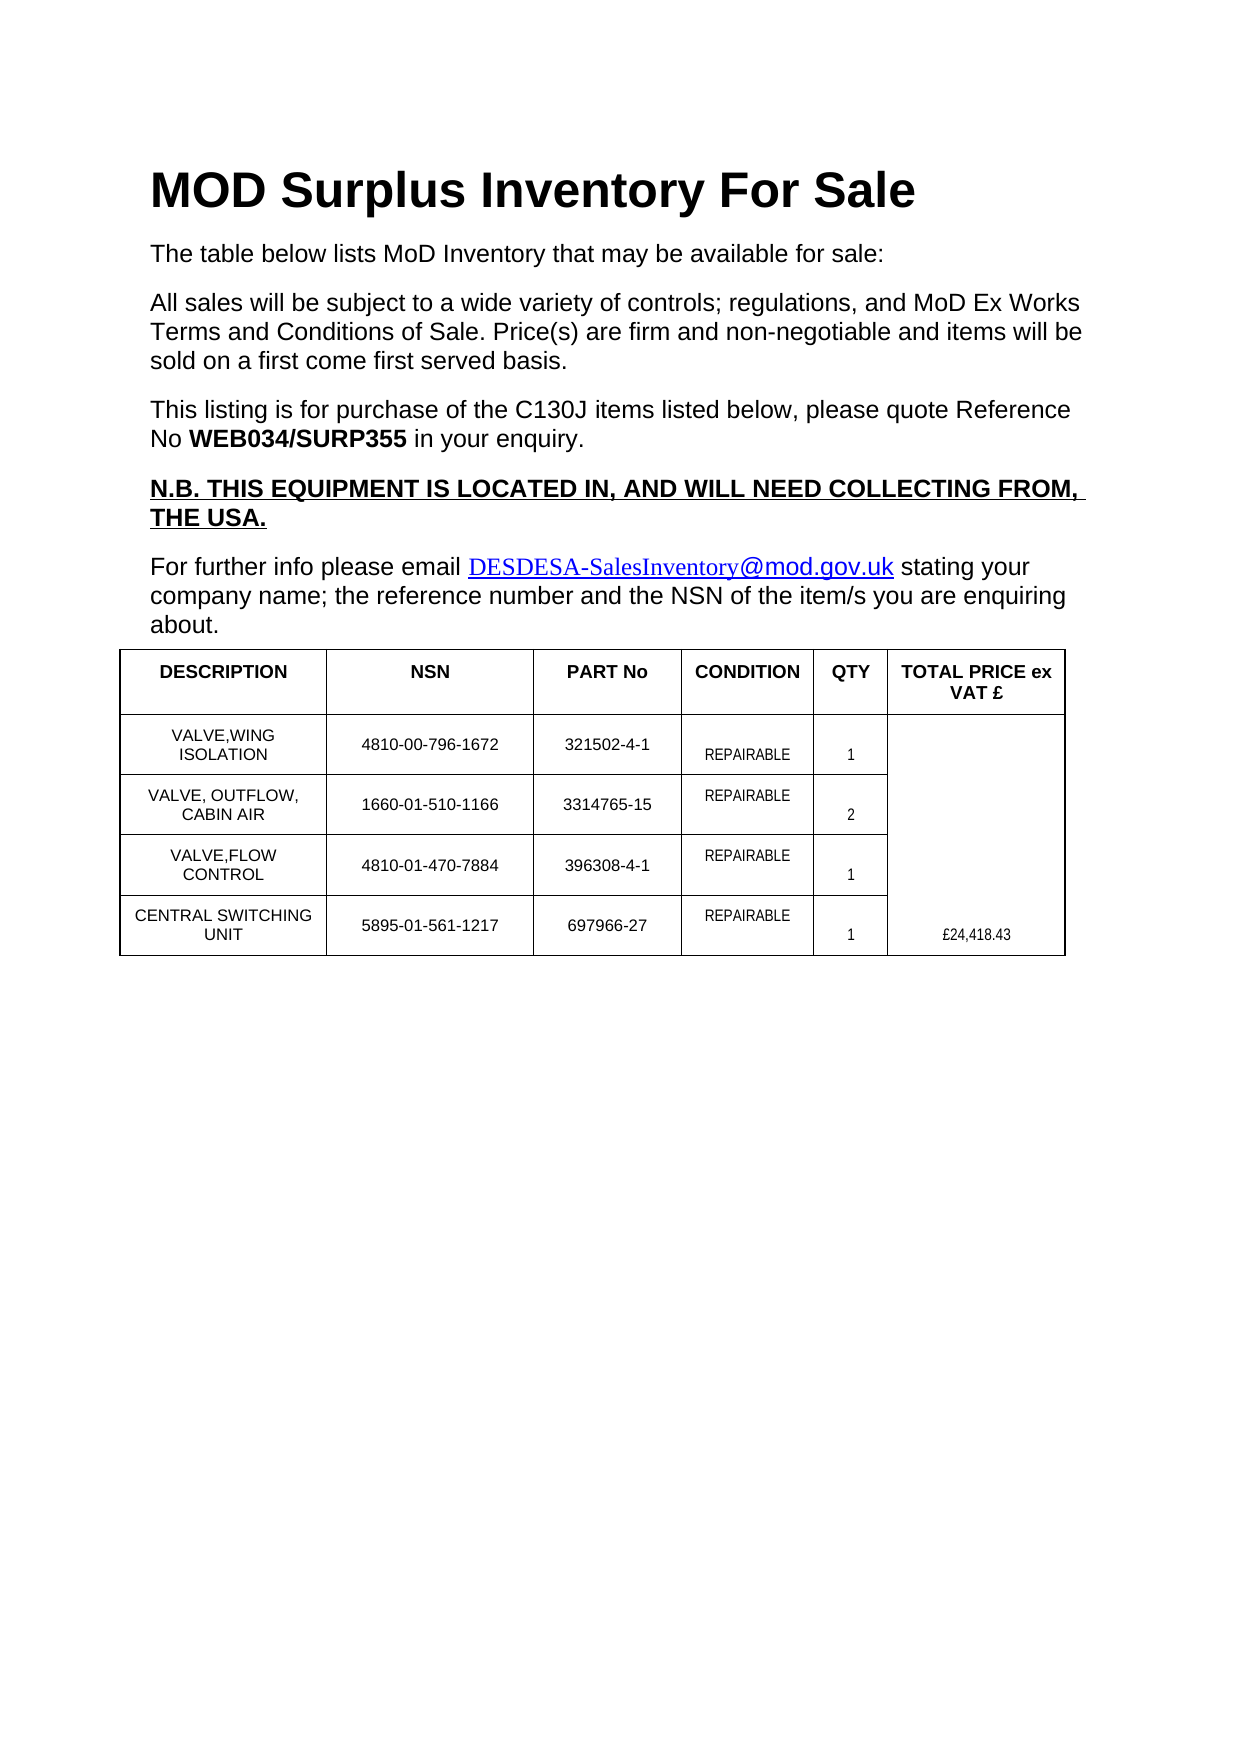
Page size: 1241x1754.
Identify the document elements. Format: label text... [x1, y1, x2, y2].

table_cell 1 [814, 715, 887, 774]
table_header TOTAL PRICE ex VAT £ [888, 650, 1064, 714]
table_header PART No [534, 650, 681, 714]
table_cell VALVE,FLOW CONTROL [121, 835, 326, 894]
text N.B. THIS EQUIPMENT IS LOCATED IN, AND WILL NEED COLLECTING FROM, THE USA. [150, 474, 1090, 531]
table_cell REPAIRABLE [682, 775, 813, 834]
table_cell 4810-01-470-7884 [327, 835, 533, 894]
text All sales will be subject to a wide variety of controls; regulations, and MoD Ex Works Terms and Conditions of Sale. Price(s) are firm and non-negotiable and items will be sold on a first come first served basis. [150, 288, 1090, 375]
table_cell REPAIRABLE [682, 715, 813, 774]
table_header CONDITION [682, 650, 813, 714]
table_cell VALVE,WING ISOLATION [121, 715, 326, 774]
text The table below lists MoD Inventory that may be available for sale: [150, 239, 1090, 267]
table_cell REPAIRABLE [682, 835, 813, 894]
table_header DESCRIPTION [121, 650, 326, 714]
table_header NSN [327, 650, 533, 714]
text This listing is for purchase of the C130J items listed below, please quote Reference No WEB034/SURP355 in your enquiry. [150, 396, 1090, 453]
table_cell 1660-01-510-1166 [327, 775, 533, 834]
table_cell £24,418.43 [888, 715, 1064, 955]
table_cell VALVE, OUTFLOW, CABIN AIR [121, 775, 326, 834]
text For further info please email DESDESA-SalesInventory@mod.gov.uk stating your company name; the reference number and the NSN of the item/s you are enquiring about. [150, 552, 1090, 638]
table_cell 321502-4-1 [534, 715, 681, 774]
table_cell 5895-01-561-1217 [327, 896, 533, 955]
table_cell 697966-27 [534, 896, 681, 955]
table_cell 3314765-15 [534, 775, 681, 834]
table_cell CENTRAL SWITCHING UNIT [121, 896, 326, 955]
table_cell 1 [814, 835, 887, 894]
table_cell 2 [814, 775, 887, 834]
table_cell 4810-00-796-1672 [327, 715, 533, 774]
subtitle MOD Surplus Inventory For Sale [150, 160, 1090, 218]
table_header QTY [814, 650, 887, 714]
table_cell REPAIRABLE [682, 896, 813, 955]
table_cell 396308-4-1 [534, 835, 681, 894]
table_cell 1 [814, 896, 887, 955]
